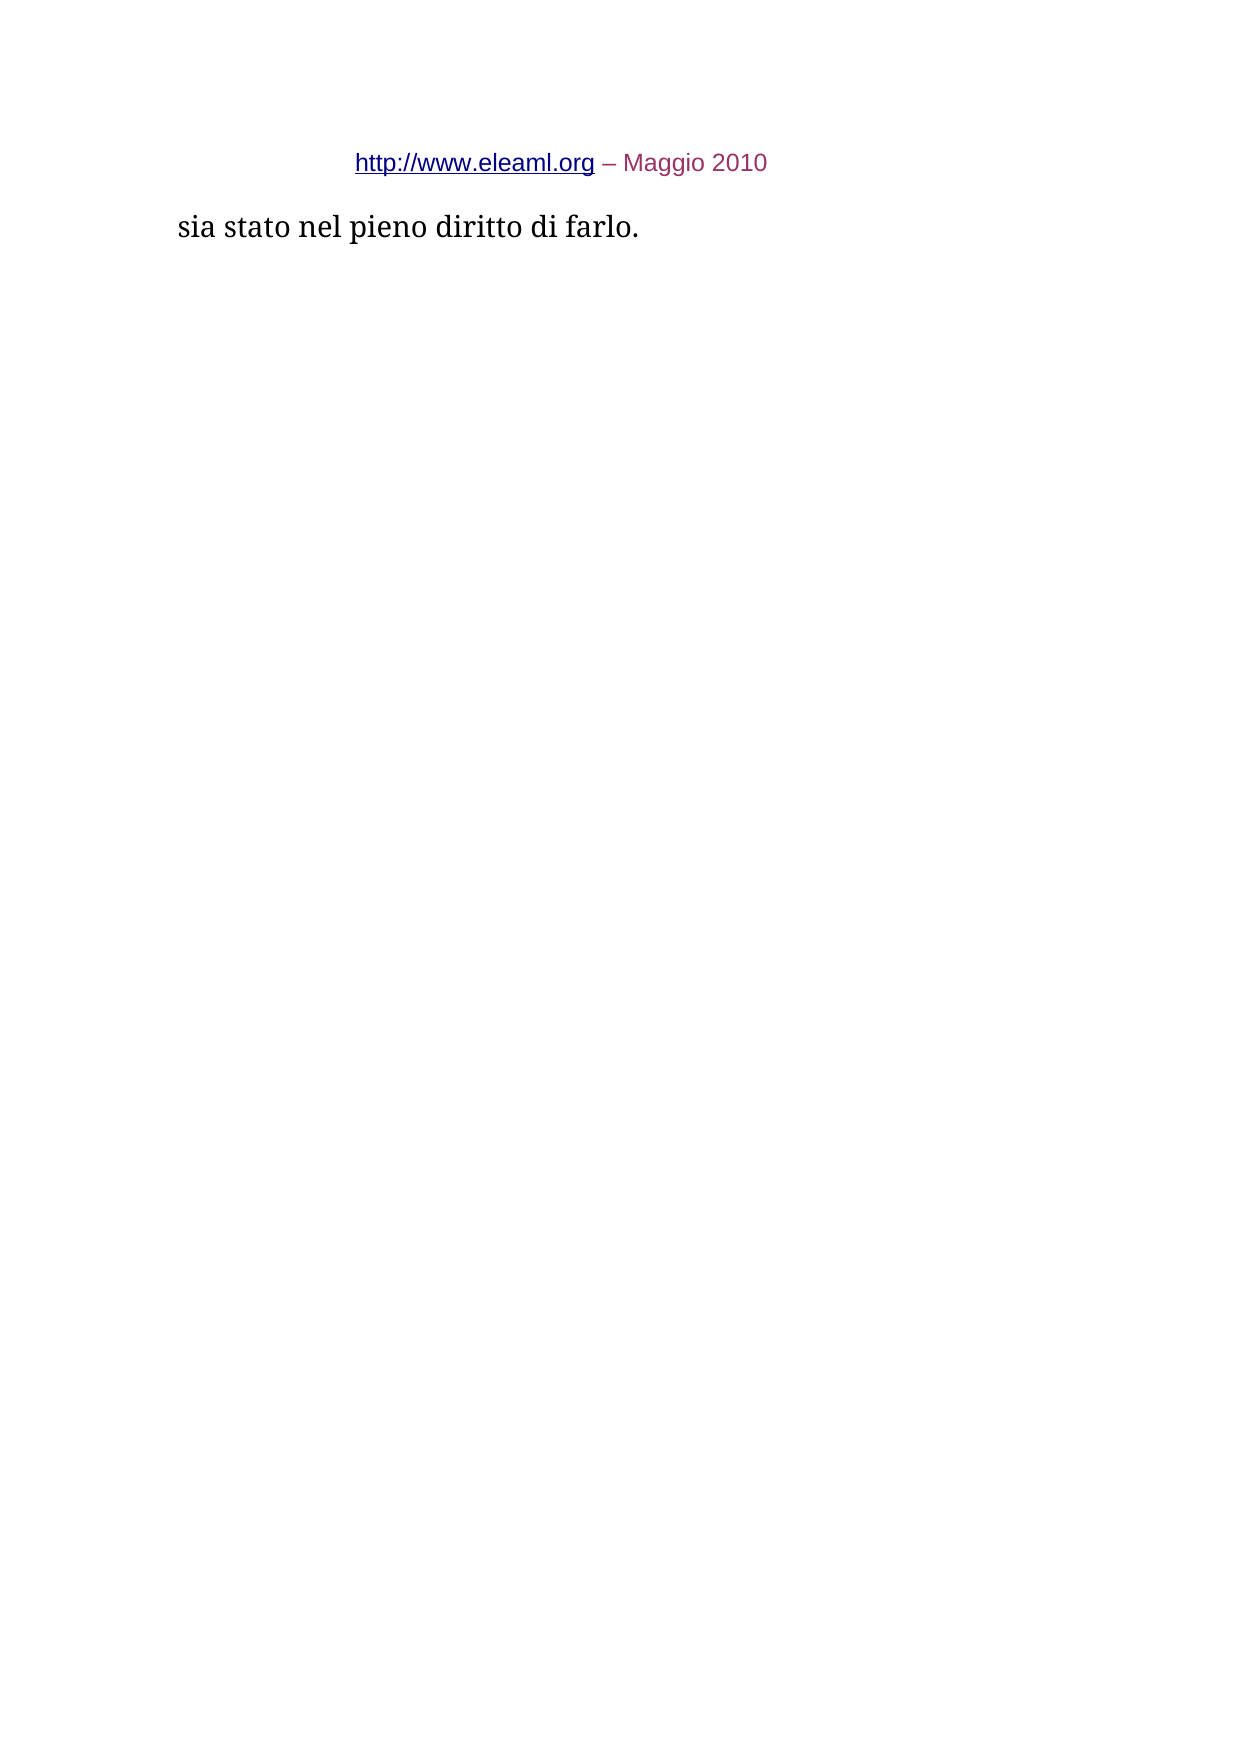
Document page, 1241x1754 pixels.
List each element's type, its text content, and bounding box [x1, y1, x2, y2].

text sia stato nel pieno diritto di farlo. [177, 206, 945, 246]
